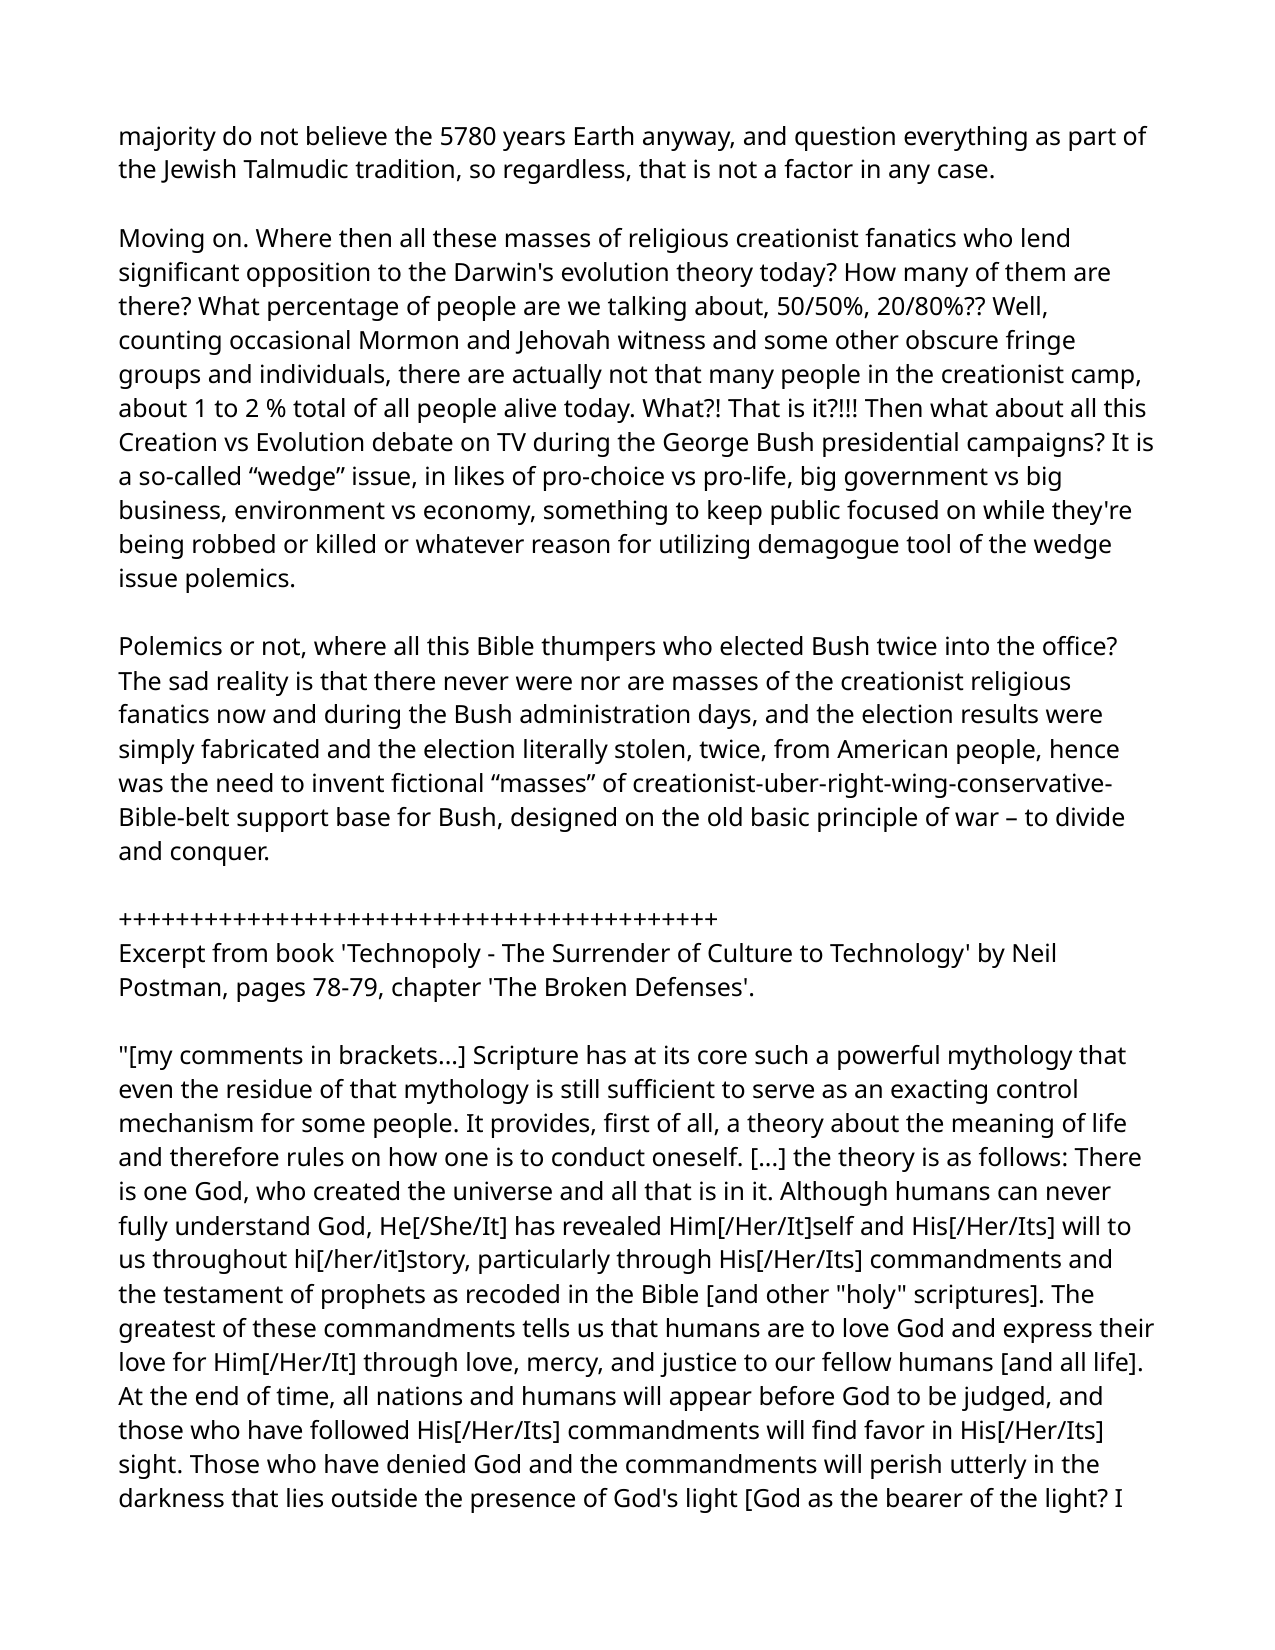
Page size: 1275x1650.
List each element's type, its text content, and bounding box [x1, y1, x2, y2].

text Excerpt from book 'Technopoly - The Surrender of Culture to Technology' by Neil Postman, pages 78-79, chapter 'The Broken Defenses'. [118, 936, 1157, 1004]
text Polemics or not, where all this Bible thumpers who elected Bush twice into the office? The sad reality is that there never were nor are masses of the creationist religious fanatics now and during the Bush administration days, and the election results were simply fabricated and the election literally stolen, twice, from American people, hence was the need to invent fictional “masses” of creationist-uber-right-wing-conservative-Bible-belt support base for Bush, designed on the old basic principle of war – to divide and conquer. [118, 629, 1157, 867]
text "[my comments in brackets...] Scripture has at its core such a powerful mythology that even the residue of that mythology is still sufficient to serve as an exacting control mechanism for some people. It provides, first of all, a theory about the meaning of life and therefore rules on how one is to conduct oneself. [...] the theory is as follows: There is one God, who created the universe and all that is in it. Although humans can never fully understand God, He[/She/It] has revealed Him[/Her/It]self and His[/Her/Its] will to us throughout hi[/her/it]story, particularly through His[/Her/Its] commandments and the testament of prophets as recoded in the Bible [and other "holy" scriptures]. The greatest of these commandments tells us that humans are to love God and express their love for Him[/Her/It] through love, mercy, and justice to our fellow humans [and all life]. At the end of time, all nations and humans will appear before God to be judged, and those who have followed His[/Her/Its] commandments will find favor in His[/Her/Its] sight. Those who have denied God and the commandments will perish utterly in the darkness that lies outside the presence of God's light [God as the bearer of the light? I [118, 1038, 1157, 1515]
text Moving on. Where then all these masses of religious creationist fanatics who lend significant opposition to the Darwin's evolution theory today? How many of them are there? What percentage of people are we talking about, 50/50%, 20/80%?? Well, counting occasional Mormon and Jehovah witness and some other obscure fringe groups and individuals, there are actually not that many people in the creationist camp, about 1 to 2 % total of all people alive today. What?! That is it?!!! Then what about all this Creation vs Evolution debate on TV during the George Bush presidential campaigns? It is a so-called “wedge” issue, in likes of pro-choice vs pro-life, big government vs big business, environment vs economy, something to keep public focused on while they're being robbed or killed or whatever reason for utilizing demagogue tool of the wedge issue polemics. [118, 220, 1157, 595]
text ++++++++++++++++++++++++++++++++++++++++++ [118, 902, 1157, 936]
text majority do not believe the 5780 years Earth anyway, and question everything as part of the Jewish Talmudic tradition, so regardless, that is not a factor in any case. [118, 118, 1157, 186]
